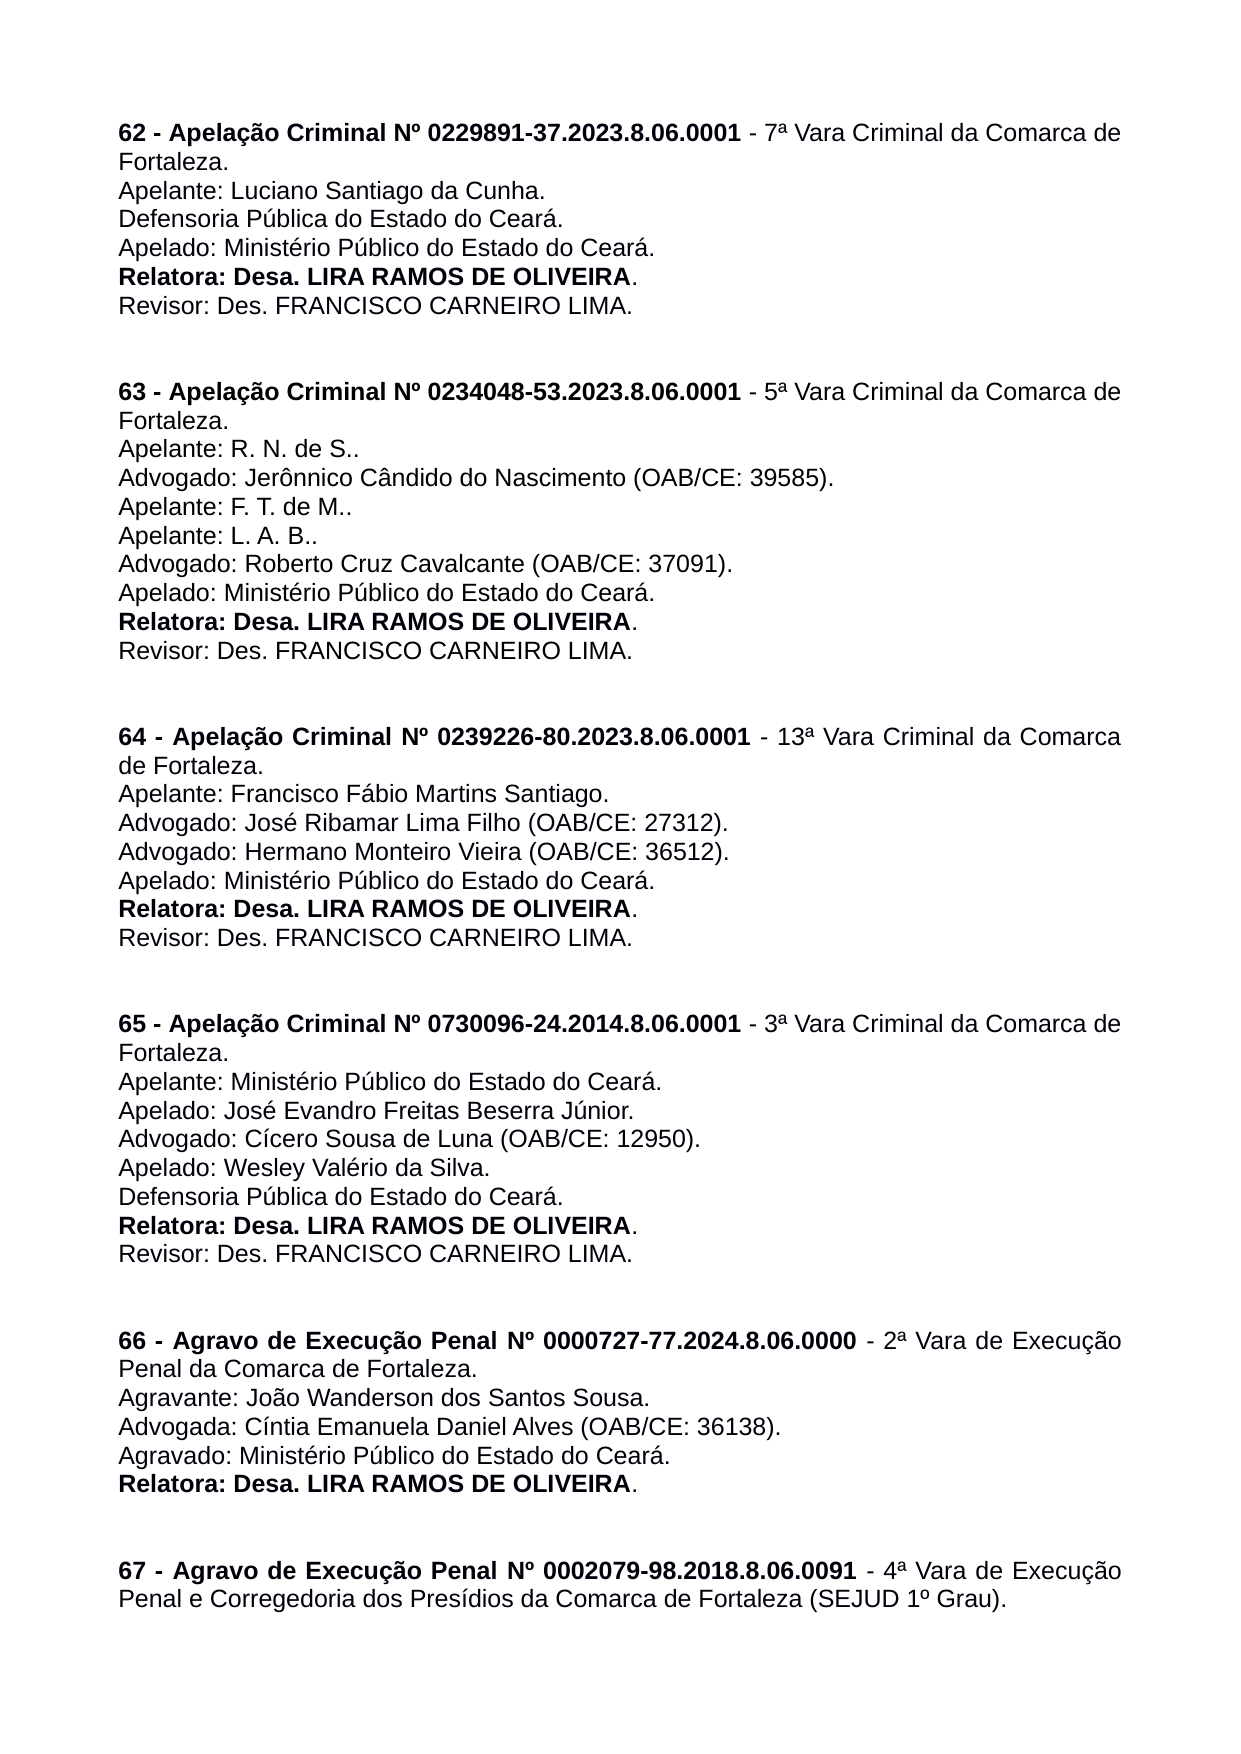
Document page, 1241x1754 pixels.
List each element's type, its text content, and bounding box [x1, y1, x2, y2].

text Advogado: Roberto Cruz Cavalcante (OAB/CE: 37091). [118, 549, 1122, 578]
text Defensoria Pública do Estado do Ceará. [118, 1182, 1122, 1211]
text Relatora: Desa. LIRA RAMOS DE OLIVEIRA. [118, 1469, 1122, 1498]
text Apelante: R. N. de S.. [118, 434, 1122, 463]
text Apelante: Francisco Fábio Martins Santiago. [118, 779, 1122, 808]
text 66 - Agravo de Execução Penal Nº 0000727-77.2024.8.06.0000 - 2ª Vara de Execução Penal da Comarca de Fortaleza. [118, 1326, 1122, 1383]
text Apelante: Luciano Santiago da Cunha. [118, 176, 1122, 204]
text 63 - Apelação Criminal Nº 0234048-53.2023.8.06.0001 - 5ª Vara Criminal da Comarca de Fortaleza. [118, 377, 1122, 434]
text 65 - Apelação Criminal Nº 0730096-24.2014.8.06.0001 - 3ª Vara Criminal da Comarca de Fortaleza. [118, 1009, 1122, 1067]
text Relatora: Desa. LIRA RAMOS DE OLIVEIRA. [118, 1211, 1122, 1239]
text Apelante: F. T. de M.. [118, 492, 1122, 521]
text Revisor: Des. FRANCISCO CARNEIRO LIMA. [118, 291, 1122, 319]
text Revisor: Des. FRANCISCO CARNEIRO LIMA. [118, 923, 1122, 952]
text Apelado: Ministério Público do Estado do Ceará. [118, 233, 1122, 262]
text Revisor: Des. FRANCISCO CARNEIRO LIMA. [118, 636, 1122, 664]
text 67 - Agravo de Execução Penal Nº 0002079-98.2018.8.06.0091 - 4ª Vara de Execução Penal e Corregedoria dos Presídios da Comarca de Fortaleza (SEJUD 1º Grau). [118, 1556, 1122, 1613]
text Advogada: Cíntia Emanuela Daniel Alves (OAB/CE: 36138). [118, 1412, 1122, 1441]
text Advogado: Hermano Monteiro Vieira (OAB/CE: 36512). [118, 837, 1122, 866]
text Apelado: Ministério Público do Estado do Ceará. [118, 866, 1122, 894]
text Revisor: Des. FRANCISCO CARNEIRO LIMA. [118, 1239, 1122, 1268]
text Defensoria Pública do Estado do Ceará. [118, 204, 1122, 233]
text Apelado: Ministério Público do Estado do Ceará. [118, 578, 1122, 607]
text Agravante: João Wanderson dos Santos Sousa. [118, 1383, 1122, 1412]
text Relatora: Desa. LIRA RAMOS DE OLIVEIRA. [118, 262, 1122, 291]
text Apelado: Wesley Valério da Silva. [118, 1153, 1122, 1182]
text Relatora: Desa. LIRA RAMOS DE OLIVEIRA. [118, 607, 1122, 636]
text Apelante: L. A. B.. [118, 521, 1122, 549]
text Advogado: Jerônnico Cândido do Nascimento (OAB/CE: 39585). [118, 463, 1122, 492]
text Advogado: Cícero Sousa de Luna (OAB/CE: 12950). [118, 1124, 1122, 1153]
text Relatora: Desa. LIRA RAMOS DE OLIVEIRA. [118, 894, 1122, 923]
text Advogado: José Ribamar Lima Filho (OAB/CE: 27312). [118, 808, 1122, 837]
text 64 - Apelação Criminal Nº 0239226-80.2023.8.06.0001 - 13ª Vara Criminal da Comarca de Fortaleza. [118, 722, 1122, 779]
text 62 - Apelação Criminal Nº 0229891-37.2023.8.06.0001 - 7ª Vara Criminal da Comarca de Fortaleza. [118, 118, 1122, 176]
text Agravado: Ministério Público do Estado do Ceará. [118, 1441, 1122, 1469]
text Apelante: Ministério Público do Estado do Ceará. [118, 1067, 1122, 1096]
text Apelado: José Evandro Freitas Beserra Júnior. [118, 1096, 1122, 1124]
